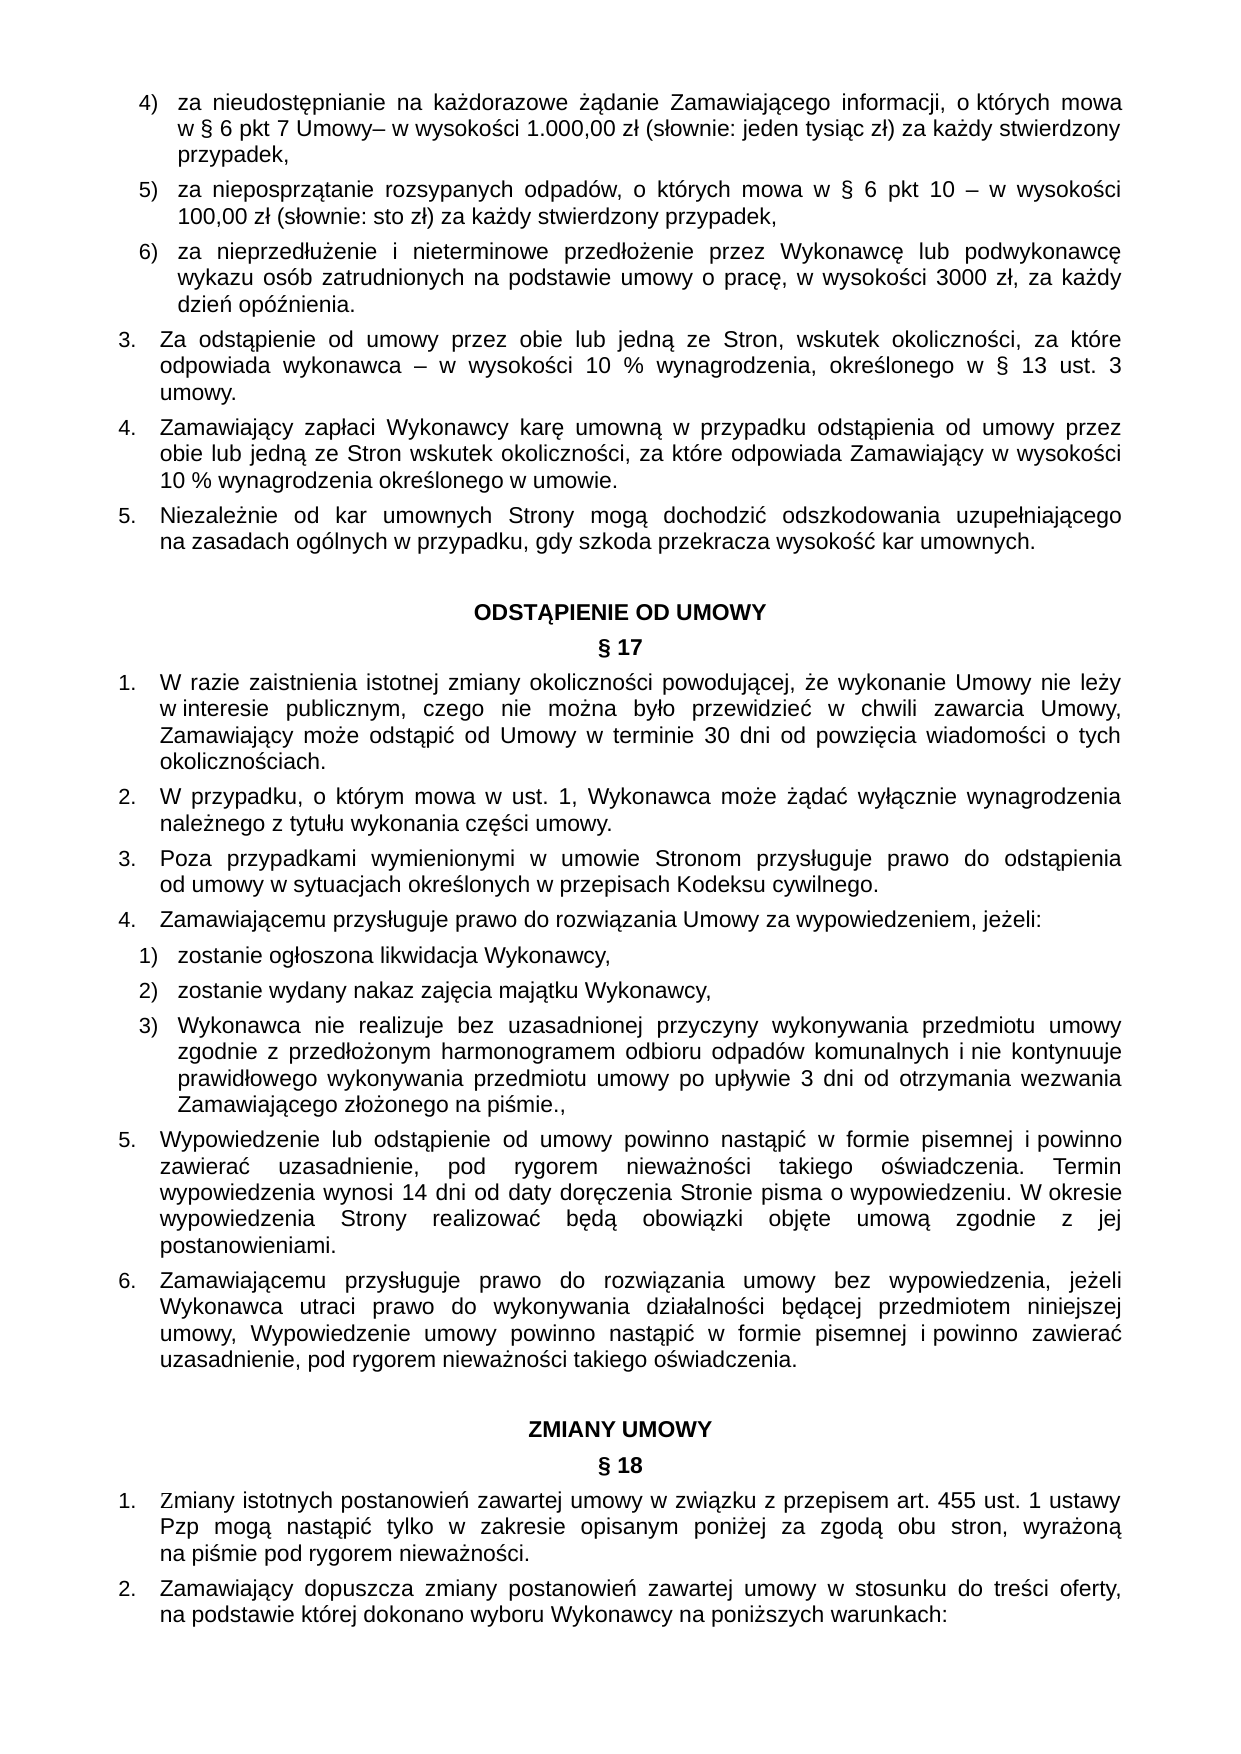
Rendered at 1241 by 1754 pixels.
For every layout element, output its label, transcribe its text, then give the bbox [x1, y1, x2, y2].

list za nieprzedłużenie i nieterminowe przedłożenie przez Wykonawcę lub podwykonawcę wykazu osób zatrudnionych na podstawie umowy o pracę, w wysokości 3000 zł, za każdy dzień opóźnienia. [139, 238, 1122, 317]
list W przypadku, o którym mowa w ust. 1, Wykonawca może żądać wyłącznie wynagrodzenia należnego z tytułu wykonania części umowy. [118, 783, 1122, 836]
list W razie zaistnienia istotnej zmiany okoliczności powodującej, że wykonanie Umowy nie leży w interesie publicznym, czego nie można było przewidzieć w chwili zawarcia Umowy, Zamawiający może odstąpić od Umowy w terminie 30 dni od powzięcia wiadomości o tych okolicznościach. [118, 669, 1122, 774]
list Poza przypadkami wymienionymi w umowie Stronom przysługuje prawo do odstąpienia od umowy w sytuacjach określonych w przepisach Kodeksu cywilnego. [118, 845, 1122, 897]
text § 17 [118, 634, 1122, 660]
list Wypowiedzenie lub odstąpienie od umowy powinno nastąpić w formie pisemnej i powinno zawierać uzasadnienie, pod rygorem nieważności takiego oświadczenia. Termin wypowiedzenia wynosi 14 dni od daty doręczenia Stronie pisma o wypowiedzeniu. W okresie wypowiedzenia Strony realizować będą obowiązki objęte umową zgodnie z jej postanowieniami. [118, 1126, 1122, 1258]
list Zamawiającemu przysługuje prawo do rozwiązania umowy bez wypowiedzenia, jeżeli Wykonawca utraci prawo do wykonywania działalności będącej przedmiotem niniejszej umowy, Wypowiedzenie umowy powinno nastąpić w formie pisemnej i powinno zawierać uzasadnienie, pod rygorem nieważności takiego oświadczenia. [118, 1267, 1122, 1372]
list Zamawiającemu przysługuje prawo do rozwiązania Umowy za wypowiedzeniem, jeżeli: [118, 906, 1122, 933]
text § 18 [118, 1452, 1122, 1478]
list Zamawiający zapłaci Wykonawcy karę umowną w przypadku odstąpienia od umowy przez obie lub jedną ze Stron wskutek okoliczności, za które odpowiada Zamawiający w wysokości 10 % wynagrodzenia określonego w umowie. [118, 414, 1122, 493]
list zostanie wydany nakaz zajęcia majątku Wykonawcy, [139, 977, 1122, 1003]
list Niezależnie od kar umownych Strony mogą dochodzić odszkodowania uzupełniającego na zasadach ogólnych w przypadku, gdy szkoda przekracza wysokość kar umownych. [118, 502, 1122, 554]
list Zamawiający dopuszcza zmiany postanowień zawartej umowy w stosunku do treści oferty, na podstawie której dokonano wyboru Wykonawcy na poniższych warunkach: [118, 1575, 1122, 1627]
list za nieposprzątanie rozsypanych odpadów, o których mowa w § 6 pkt 10 – w wysokości 100,00 zł (słownie: sto zł) za każdy stwierdzony przypadek, [139, 176, 1122, 229]
list za nieudostępnianie na każdorazowe żądanie Zamawiającego informacji, o których mowa w § 6 pkt 7 Umowy– w wysokości 1.000,00 zł (słownie: jeden tysiąc zł) za każdy stwierdzony przypadek, [139, 88, 1122, 168]
list zostanie ogłoszona likwidacja Wykonawcy, [139, 942, 1122, 968]
text ZMIANY UMOWY [118, 1416, 1122, 1443]
list Zmiany istotnych postanowień zawartej umowy w związku z przepisem art. 455 ust. 1 ustawy Pzp mogą nastąpić tylko w zakresie opisanym poniżej za zgodą obu stron, wyrażoną na piśmie pod rygorem nieważności. [118, 1487, 1122, 1566]
text ODSTĄPIENIE OD UMOWY [118, 598, 1122, 625]
list Za odstąpienie od umowy przez obie lub jedną ze Stron, wskutek okoliczności, za które odpowiada wykonawca – w wysokości 10 % wynagrodzenia, określonego w § 13 ust. 3 umowy. [118, 326, 1122, 405]
list Wykonawca nie realizuje bez uzasadnionej przyczyny wykonywania przedmiotu umowy zgodnie z przedłożonym harmonogramem odbioru odpadów komunalnych i nie kontynuuje prawidłowego wykonywania przedmiotu umowy po upływie 3 dni od otrzymania wezwania Zamawiającego złożonego na piśmie., [139, 1012, 1122, 1117]
